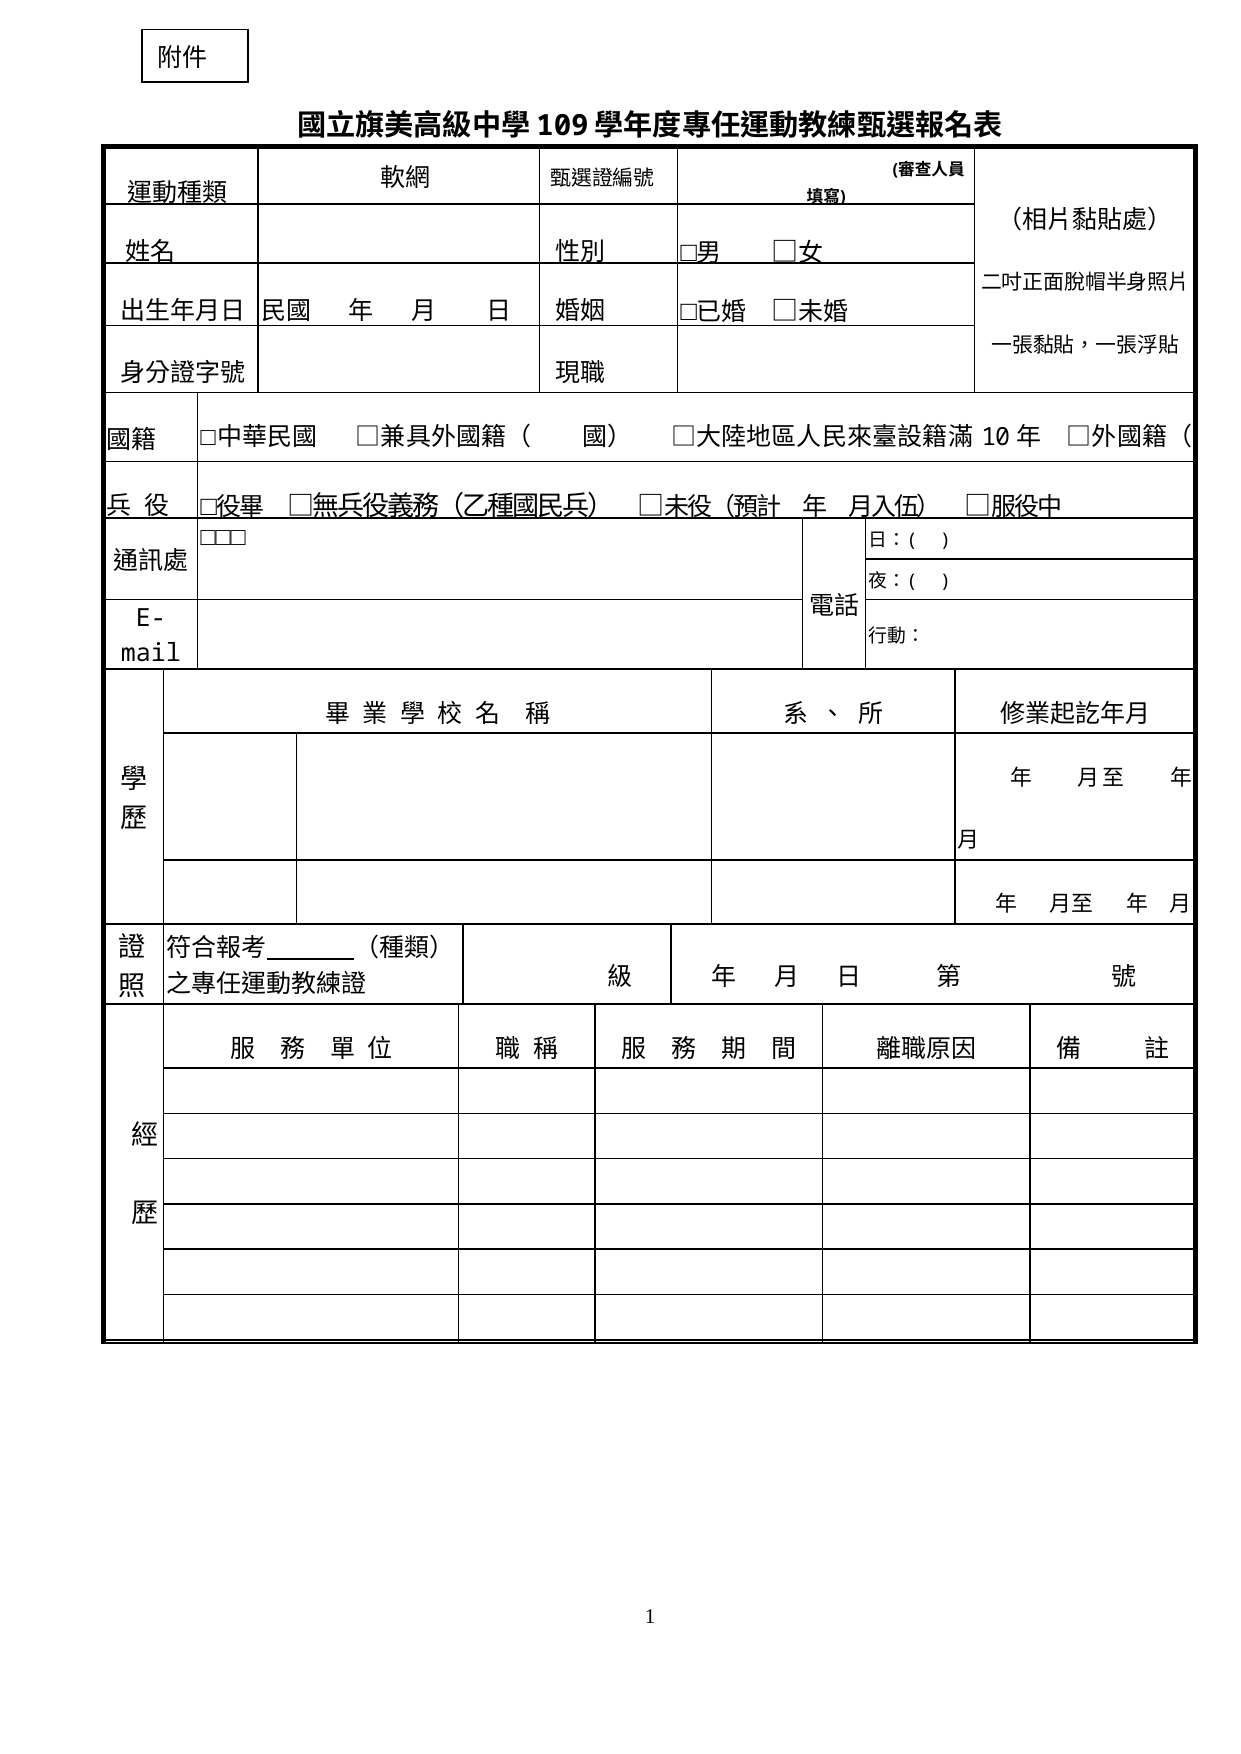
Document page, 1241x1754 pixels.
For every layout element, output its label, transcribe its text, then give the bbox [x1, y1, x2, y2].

table_cell [459, 1250, 594, 1294]
table_cell 通訊處 [106, 519, 197, 598]
table_cell 學 歷 [106, 670, 163, 923]
table_cell 畢 業 學 校 名 稱 [164, 670, 711, 732]
table_cell [297, 734, 711, 859]
table_cell [259, 205, 539, 262]
table_cell 日：( ) [866, 519, 1193, 558]
table_cell 備 註 [1031, 1005, 1193, 1067]
table_cell 夜：( ) [866, 560, 1193, 598]
table_cell 民國 年 月 日 [259, 264, 539, 324]
table_cell 年 月至 年 月 [956, 861, 1193, 923]
table_cell [459, 1295, 594, 1339]
table_cell □中華民國 □兼具外國籍（ 國） □大陸地區人民來臺設籍滿10年 □外國籍（ 國） [198, 393, 1193, 461]
table_cell [164, 861, 296, 923]
text 附件１ [157, 38, 232, 74]
table_cell [164, 1069, 458, 1112]
table_cell E-mail [106, 600, 197, 668]
table_cell [712, 734, 954, 859]
table_cell [596, 1295, 822, 1339]
table_cell 符合報考 （種類） 之專任運動教練證 [164, 925, 462, 1003]
table_cell 婚姻 [540, 264, 677, 324]
table_cell 經 歷 [106, 1005, 163, 1339]
table_header 軟網 [259, 149, 539, 203]
table_cell [259, 326, 539, 392]
table_cell □男 □女 [678, 205, 974, 262]
table_cell 職 稱 [459, 1005, 594, 1067]
table_cell [1031, 1295, 1193, 1339]
table_cell [596, 1205, 822, 1248]
table_cell 服 務 期 間 [596, 1005, 822, 1067]
table_cell [823, 1295, 1029, 1339]
table_cell [1031, 1250, 1193, 1294]
table_header （相片黏貼處） 二吋正面脫帽半身照片 一張黏貼，一張浮貼 [975, 149, 1193, 392]
table_cell 出生年月日 [106, 264, 257, 324]
table_cell 證照 [106, 925, 163, 1003]
table_cell 國籍 [106, 393, 197, 461]
table_cell [459, 1205, 594, 1248]
table_cell [198, 600, 802, 668]
table_cell [678, 326, 974, 392]
table_cell [596, 1069, 822, 1112]
table_header (審查人員填寫) [678, 149, 974, 203]
table_cell [1031, 1114, 1193, 1158]
table_cell [459, 1114, 594, 1158]
table_cell [596, 1250, 822, 1294]
table_cell 兵 役 [106, 462, 197, 517]
table_cell 身分證字號 [106, 326, 257, 392]
table_cell 離職原因 [823, 1005, 1029, 1067]
table_cell [1031, 1159, 1193, 1203]
table_header 運動種類 [106, 149, 257, 203]
table_cell [459, 1159, 594, 1203]
table_cell [1031, 1205, 1193, 1248]
table_cell [164, 734, 296, 859]
table_cell [164, 1114, 458, 1158]
table_cell [712, 861, 954, 923]
table_cell [823, 1069, 1029, 1112]
table_cell [823, 1205, 1029, 1248]
table_cell [164, 1250, 458, 1294]
table_cell [823, 1250, 1029, 1294]
table_cell 電話 [803, 519, 865, 668]
table_cell 年 月 日 第 號 [672, 925, 1193, 1003]
table_cell □已婚 □未婚 [678, 264, 974, 324]
table_cell 修業起訖年月 [956, 670, 1193, 732]
table_cell 年 月至 年 月 [956, 734, 1193, 859]
table_cell [164, 1205, 458, 1248]
table_cell [596, 1114, 822, 1158]
table_cell 級 [464, 925, 670, 1003]
table_cell 系 、 所 [712, 670, 954, 732]
table_header 甄選證編號 [540, 149, 677, 203]
table_cell [823, 1114, 1029, 1158]
text [143, 30, 247, 81]
table_cell [823, 1159, 1029, 1203]
table_cell [297, 861, 711, 923]
table_cell 行動： [866, 600, 1193, 668]
table_cell [164, 1159, 458, 1203]
table_cell □役畢 □無兵役義務（乙種國民兵） □未役（預計 年 月入伍） □服役中 [198, 462, 1193, 517]
table_cell 服 務 單 位 [164, 1005, 458, 1067]
table_cell [596, 1159, 822, 1203]
table_cell [164, 1295, 458, 1339]
table_cell [459, 1069, 594, 1112]
text 國立旗美高級中學109學年度專任運動教練甄選報名表 [177, 81, 1122, 144]
table_cell 姓名 [106, 205, 257, 262]
table_cell [1031, 1069, 1193, 1112]
table_cell 性別 [540, 205, 677, 262]
table_cell □□□ [198, 519, 802, 598]
table_cell 現職 [540, 326, 677, 392]
